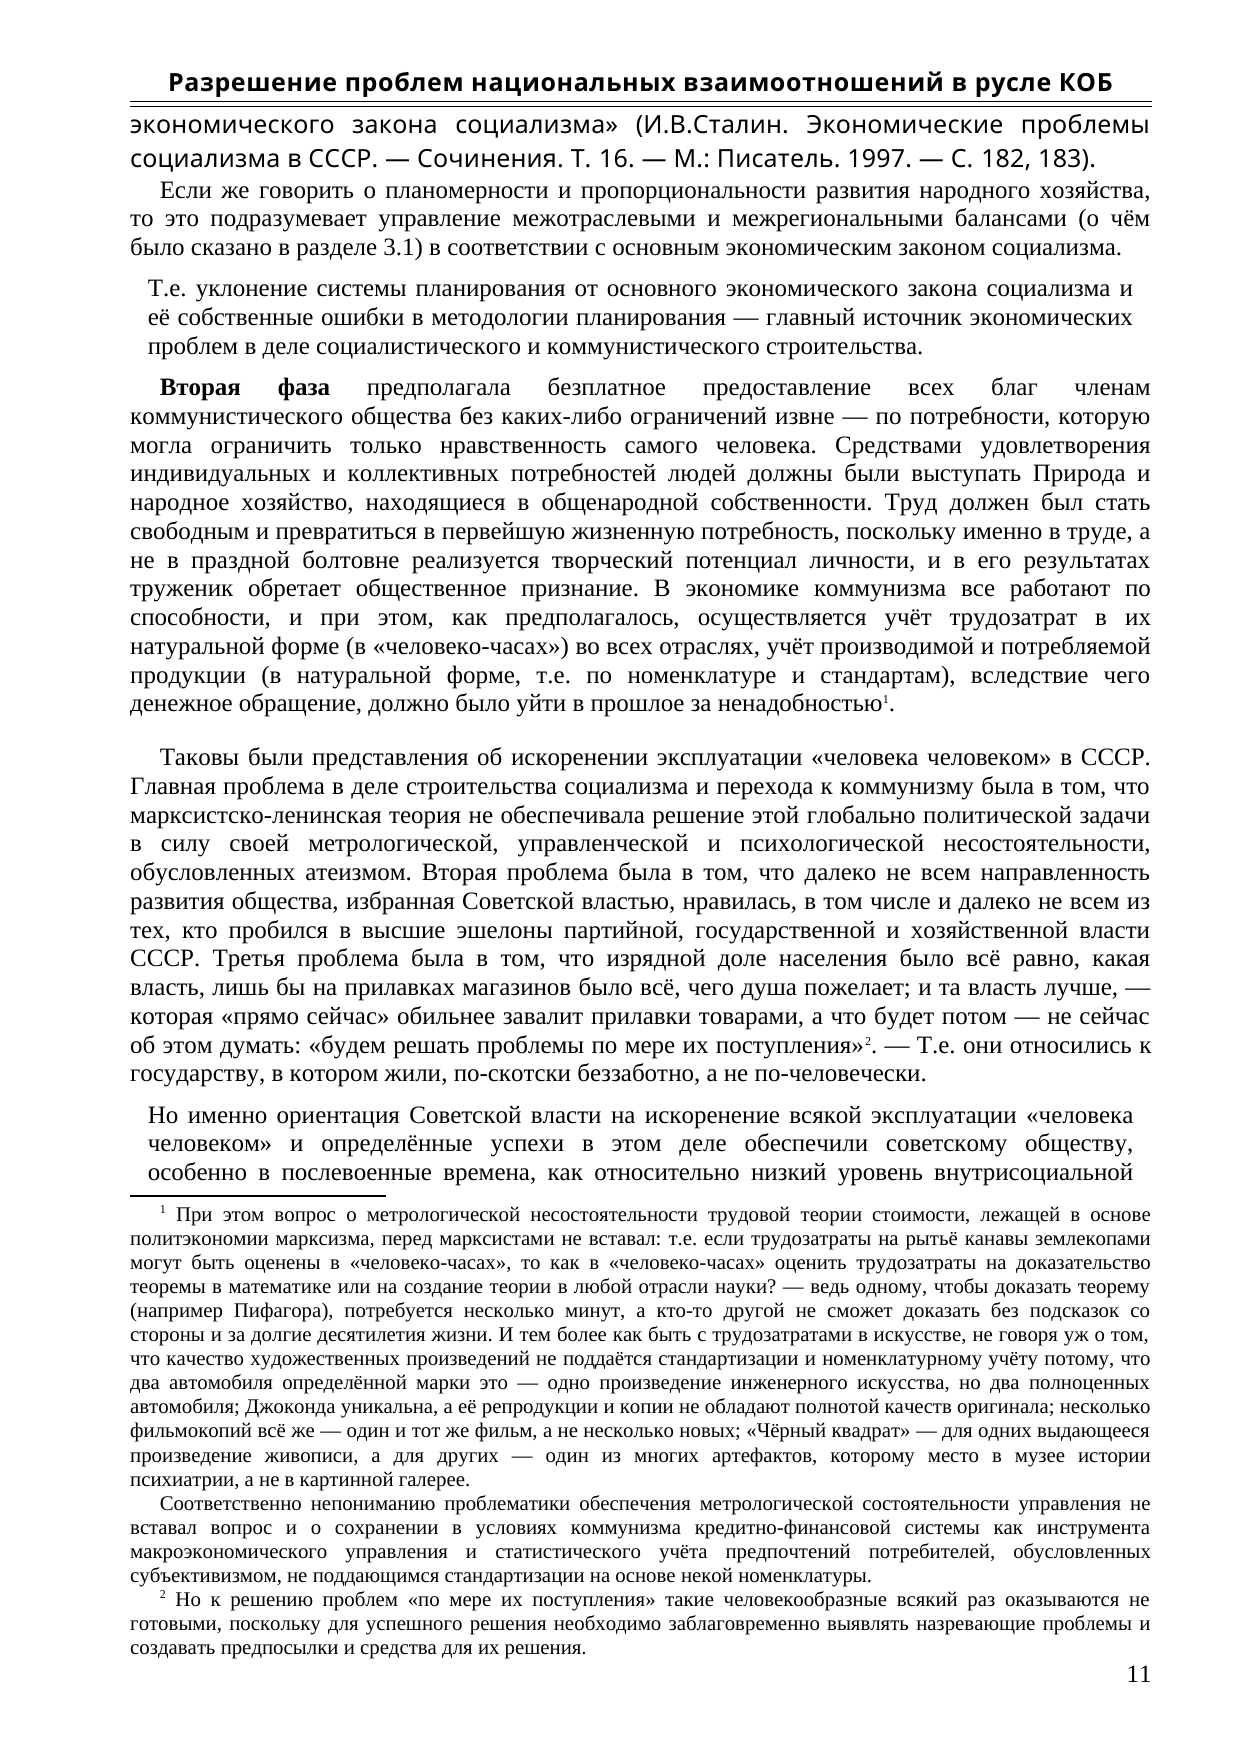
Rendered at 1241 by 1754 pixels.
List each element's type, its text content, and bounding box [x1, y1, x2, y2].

text экономического закона социализма» (И.В.Сталин. Экономические проблемы социализма в СССР. — Сочинения. Т. 16. — М.: Писатель. 1997. — С. 182, 183). [130, 107, 1152, 175]
text При этом вопрос о метрологической несостоятельности трудовой теории стоимости, лежащей в основе политэкономии марксизма, перед марксистами не вставал: т.е. если трудозатраты на рытьё канавы землекопами могут быть оценены в «человеко-часах», то как в «человеко-часах» оценить трудозатраты на доказательство теоремы в математике или на создание теории в любой отрасли науки? — ведь одному, чтобы доказать теорему (например Пифагора), потребуется несколько минут, а кто-то другой не сможет доказать без подсказок со стороны и за долгие десятилетия жизни. И тем более как быть с трудозатратами в искусстве, не говоря уж о том, что качество художественных произведений не поддаётся стандартизации и номенклатурному учёту потому, что два автомобиля определённой марки это — одно произведение инженерного искусства, но два полноценных автомобиля; Джоконда уникальна, а её репродукции и копии не обладают полнотой качеств оригинала; несколько фильмокопий всё же — один и тот же фильм, а не несколько новых; «Чёрный квадрат» — для одних выдающееся произведение живописи, а для других — один из многих артефактов, которому место в музее истории психиатрии, а не в картинной галерее. [130, 1202, 1152, 1491]
text Если же говорить о планомерности и пропорциональности развития народного хозяйства, то это подразумевает управление межотраслевыми и межрегиональными балансами (о чём было сказано в разделе 3.1) в соответствии с основным экономическим законом социализма. [130, 175, 1152, 261]
text Но к решению проблем «по мере их поступления» такие человекообразные всякий раз оказываются не готовыми, поскольку для успешного решения необходимо заблаговременно выявлять назревающие проблемы и создавать предпосылки и средства для их решения. [130, 1587, 1152, 1659]
text Таковы были представления об искоренении эксплуатации «человека человеком» в СССР. Главная проблема в деле строительства социализма и перехода к коммунизму была в том, что марксистско-ленинская теория не обеспечивала решение этой глобально политической задачи в силу своей метрологической, управленческой и психологической несостоятельности, обусловленных атеизмом. Вторая проблема была в том, что далеко не всем направленность развития общества, избранная Советской властью, нравилась, в том числе и далеко не всем из тех, кто пробился в высшие эшелоны партийной, государственной и хозяйственной власти СССР. Третья проблема была в том, что изрядной доле населения было всё равно, какая власть, лишь бы на прилавках магазинов было всё, чего душа пожелает; и та власть лучше, — которая «прямо сейчас» обильнее завалит прилавки товарами, а что будет потом — не сейчас об этом думать: «будем решать проблемы по мере их поступления». — Т.е. они относились к государству, в котором жили, по-скотски беззаботно, а не по-человечески. [130, 742, 1152, 1087]
text Т.е. уклонение системы планирования от основного экономического закона социализма и её собственные ошибки в методологии планирования — главный источник экономических проблем в деле социалистического и коммунистического строительства. [148, 273, 1134, 360]
text Соответственно непониманию проблематики обеспечения метрологической состоятельности управления не вставал вопрос и о сохранении в условиях коммунизма кредитно-финансовой системы как инструмента макроэкономического управления и статистического учёта предпочтений потребителей, обусловленных субъективизмом, не поддающимся стандартизации на основе некой номенклатуры. [130, 1491, 1152, 1587]
text Вторая фаза предполагала безплатное предоставление всех благ членам коммунистического общества без каких-либо ограничений извне — по потребности, которую могла ограничить только нравственность самого человека. Средствами удовлетворения индивидуальных и коллективных потребностей людей должны были выступать Природа и народное хозяйство, находящиеся в общенародной собственности. Труд должен был стать свободным и превратиться в первейшую жизненную потребность, поскольку именно в труде, а не в праздной болтовне реализуется творческий потенциал личности, и в его результатах труженик обретает общественное признание. В экономике коммунизма все работают по способности, и при этом, как предполагалось, осуществляется учёт трудозатрат в их натуральной форме (в «человеко-часах») во всех отраслях, учёт производимой и потребляемой продукции (в натуральной форме, т.е. по номенклатуре и стандартам), вследствие чего денежное обращение, должно было уйти в прошлое за ненадобностью. [130, 372, 1152, 717]
text Но именно ориентация Советской власти на искоренение всякой эксплуатации «человека человеком» и определённые успехи в этом деле обеспечили советскому обществу, особенно в послевоенные времена, как относительно низкий уровень внутрисоциальной [148, 1100, 1134, 1186]
